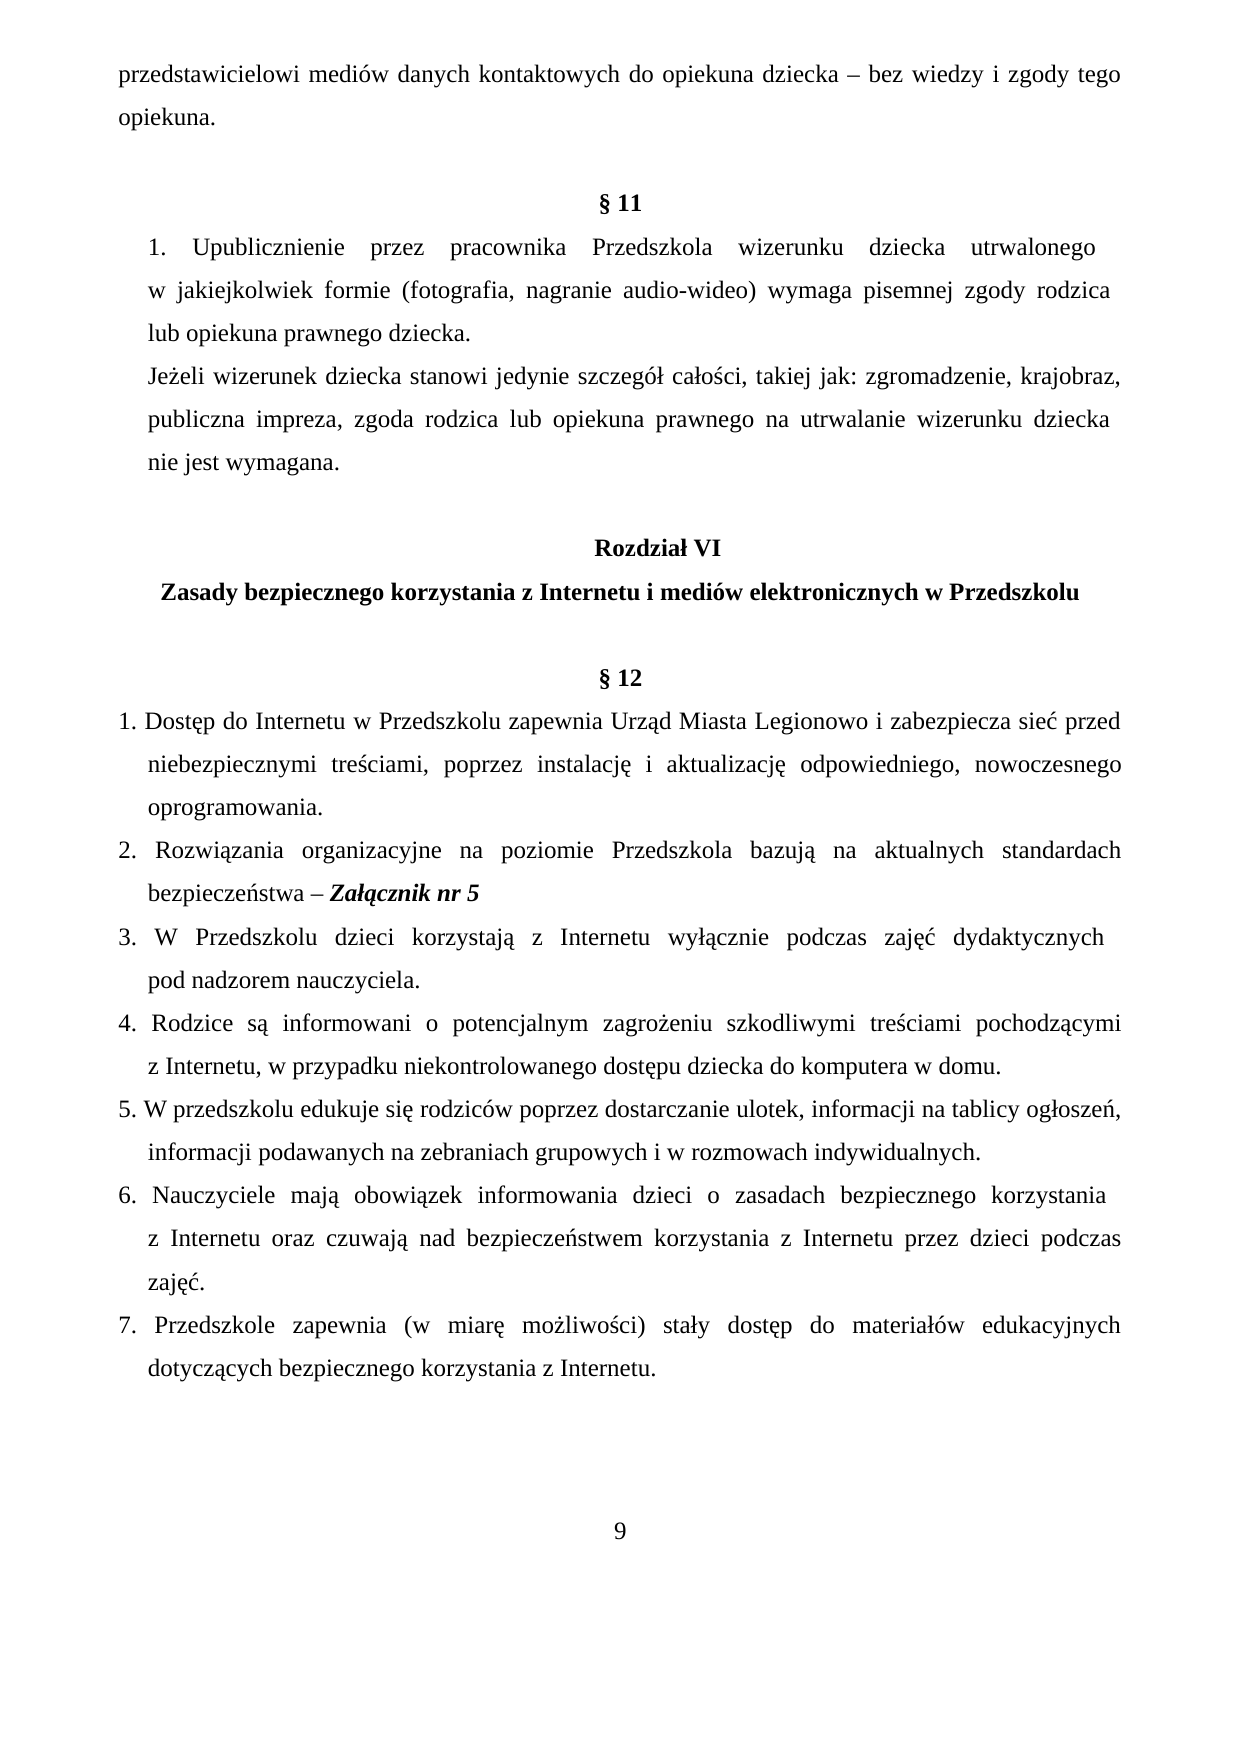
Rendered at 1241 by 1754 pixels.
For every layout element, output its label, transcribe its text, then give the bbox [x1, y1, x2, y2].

text § 12 [118, 663, 1122, 692]
list Upublicznienie przez pracownika Przedszkola wizerunku dziecka utrwalonego w jakiejkolwiek formie (fotografia, nagranie audio-wideo) wymaga pisemnej zgody rodzica lub opiekuna prawnego dziecka. [148, 232, 1122, 347]
list Rozdział VI [193, 533, 1122, 562]
text 7. Przedszkole zapewnia (w miarę możliwości) stały dostęp do materiałów edukacyjnych dotyczących bezpiecznego korzystania z Internetu. [118, 1310, 1122, 1382]
text 6. Nauczyciele mają obowiązek informowania dzieci o zasadach bezpiecznego korzystania z Internetu oraz czuwają nad bezpieczeństwem korzystania z Internetu przez dzieci podczas zajęć. [118, 1180, 1122, 1295]
text 2. Rozwiązania organizacyjne na poziomie Przedszkola bazują na aktualnych standardach bezpieczeństwa – Załącznik nr 5 [118, 835, 1122, 907]
text Zasady bezpiecznego korzystania z Internetu i mediów elektronicznych w Przedszkolu [118, 577, 1122, 605]
text 4. Rodzice są informowani o potencjalnym zagrożeniu szkodliwymi treściami pochodzącymi z Internetu, w przypadku niekontrolowanego dostępu dziecka do komputera w domu. [118, 1008, 1122, 1080]
text 1. Dostęp do Internetu w Przedszkolu zapewnia Urząd Miasta Legionowo i zabezpiecza sieć przed niebezpiecznymi treściami, poprzez instalację i aktualizację odpowiedniego, nowoczesnego oprogramowania. [118, 706, 1122, 821]
list przedstawicielowi mediów danych kontaktowych do opiekuna dziecka – bez wiedzy i zgody tego opiekuna. [118, 59, 1122, 131]
text 3. W Przedszkolu dzieci korzystają z Internetu wyłącznie podczas zajęć dydaktycznych pod nadzorem nauczyciela. [118, 922, 1122, 993]
text § 11 [118, 188, 1122, 217]
text Jeżeli wizerunek dziecka stanowi jedynie szczegół całości, takiej jak: zgromadzenie, krajobraz, publiczna impreza, zgoda rodzica lub opiekuna prawnego na utrwalanie wizerunku dziecka nie jest wymagana. [148, 361, 1122, 476]
text 5. W przedszkolu edukuje się rodziców poprzez dostarczanie ulotek, informacji na tablicy ogłoszeń, informacji podawanych na zebraniach grupowych i w rozmowach indywidualnych. [118, 1094, 1122, 1166]
